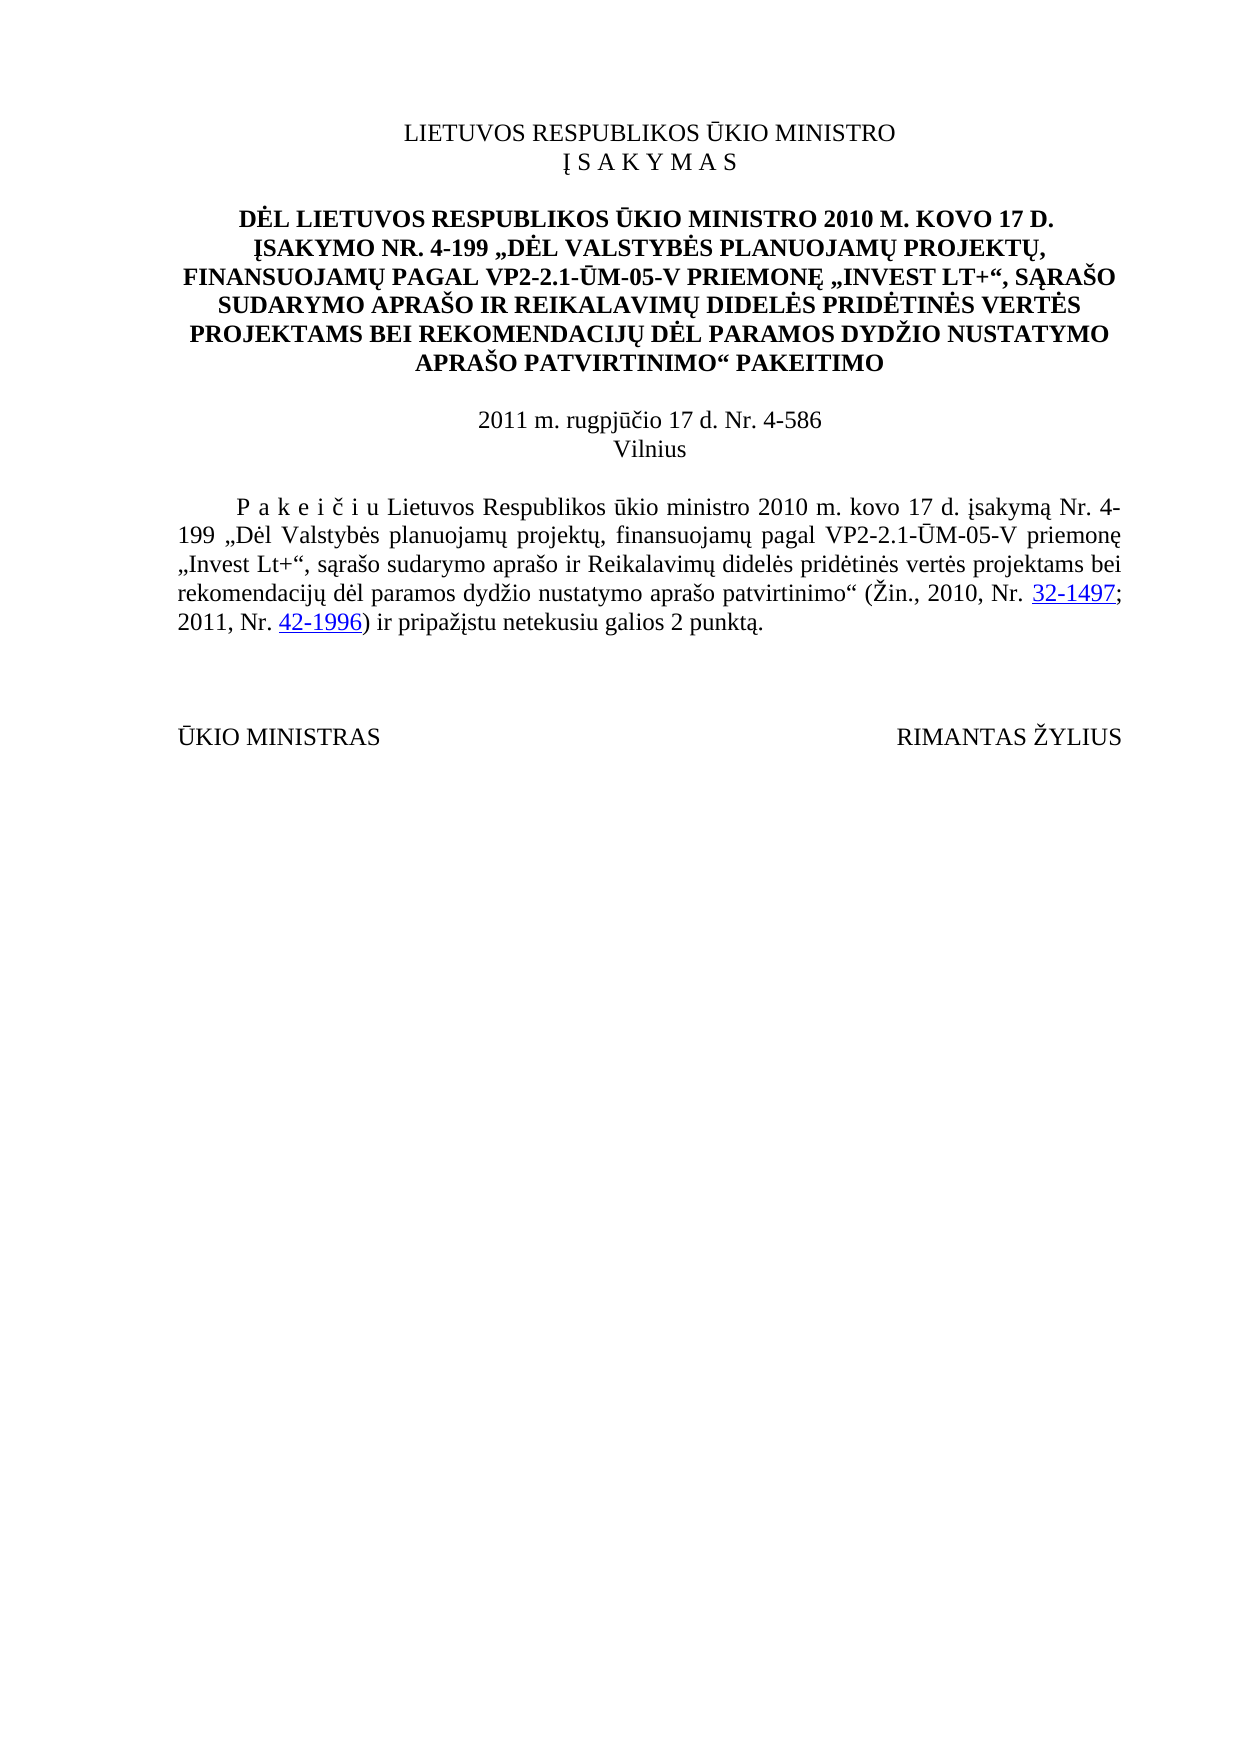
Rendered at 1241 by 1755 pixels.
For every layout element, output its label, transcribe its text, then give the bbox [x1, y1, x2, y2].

text Vilnius [177, 434, 1122, 463]
text į s a k y m a s [177, 147, 1122, 176]
text Dėl Lietuvos respublikos ūkio ministro 2010 m. kovo 17 d. įsakymo Nr. 4-199 „DĖL VALSTYBĖS PLANUOJAMŲ PROJEKTŲ, FINANSUOJAMŲ PAGAL VP2-2.1-ŪM-05-V PRIEMONĘ „INVEST LT+“, SĄRAŠO SUDARYMO APRAŠO IR REIKALAVIMŲ DIDELĖS PRIDĖTINĖS VERTĖS PROJEKTAMS BEI REKOMENDACIJŲ DĖL PARAMOS DYDŽIO NUSTATYMO APRAŠO PATVIRTINIMO“ pakeitimo [177, 204, 1122, 377]
text LIETUVOS RESPUBLIKOS ŪKIO MINISTRO [177, 118, 1122, 147]
text P a k e i č i u Lietuvos Respublikos ūkio ministro 2010 m. kovo 17 d. įsakymą Nr. 4-199 „Dėl Valstybės planuojamų projektų, finansuojamų pagal VP2-2.1-ŪM-05-V priemonę „Invest Lt+“, sąrašo sudarymo aprašo ir Reikalavimų didelės pridėtinės vertės projektams bei rekomendacijų dėl paramos dydžio nustatymo aprašo patvirtinimo“ (Žin., 2010, Nr. 32-1497; 2011, Nr. 42-1996) ir pripažįstu netekusiu galios 2 punktą. [177, 492, 1122, 636]
text 2011 m. rugpjūčio 17 d. Nr. 4-586 [177, 406, 1122, 434]
text Ūkio ministras Rimantas Žylius [177, 722, 1122, 751]
